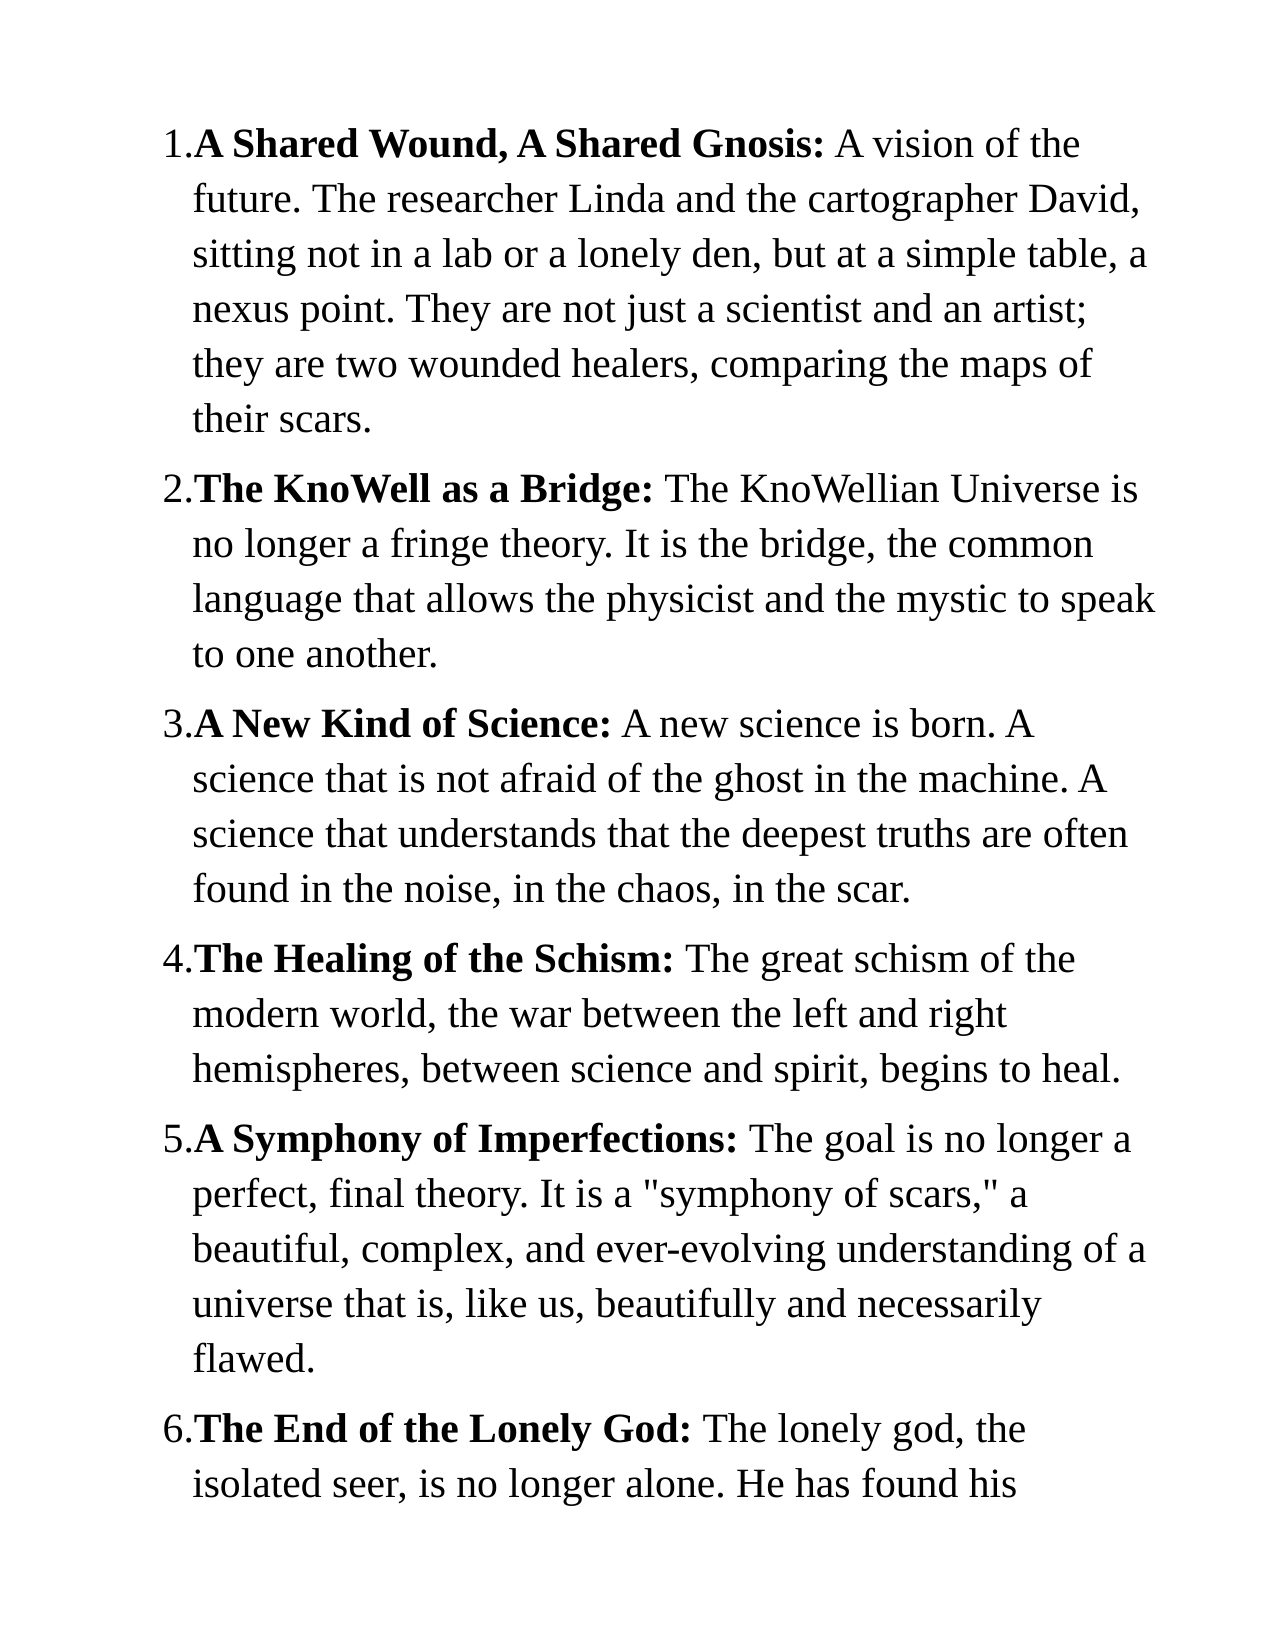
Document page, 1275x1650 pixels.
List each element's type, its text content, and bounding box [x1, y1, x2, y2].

list The Healing of the Schism: The great schism of the modern world, the war between the left and right hemispheres, between science and spirit, begins to heal. [162, 933, 1157, 1091]
list The KnoWell as a Bridge: The KnoWellian Universe is no longer a fringe theory. It is the bridge, the common language that allows the physicist and the mystic to speak to one another. [162, 463, 1157, 677]
list A Symphony of Imperfections: The goal is no longer a perfect, final theory. It is a "symphony of scars," a beautiful, complex, and ever-evolving understanding of a universe that is, like us, beautifully and necessarily flawed. [162, 1113, 1157, 1382]
list A New Kind of Science: A new science is born. A science that is not afraid of the ghost in the machine. A science that understands that the deepest truths are often found in the noise, in the chaos, in the scar. [162, 698, 1157, 912]
list The End of the Lonely God: The lonely god, the isolated seer, is no longer alone. He has found his [162, 1403, 1157, 1506]
list A Shared Wound, A Shared Gnosis: A vision of the future. The researcher Linda and the cartographer David, sitting not in a lab or a lonely den, but at a simple table, a nexus point. They are not just a scientist and an artist; they are two wounded healers, comparing the maps of their scars. [162, 118, 1157, 442]
